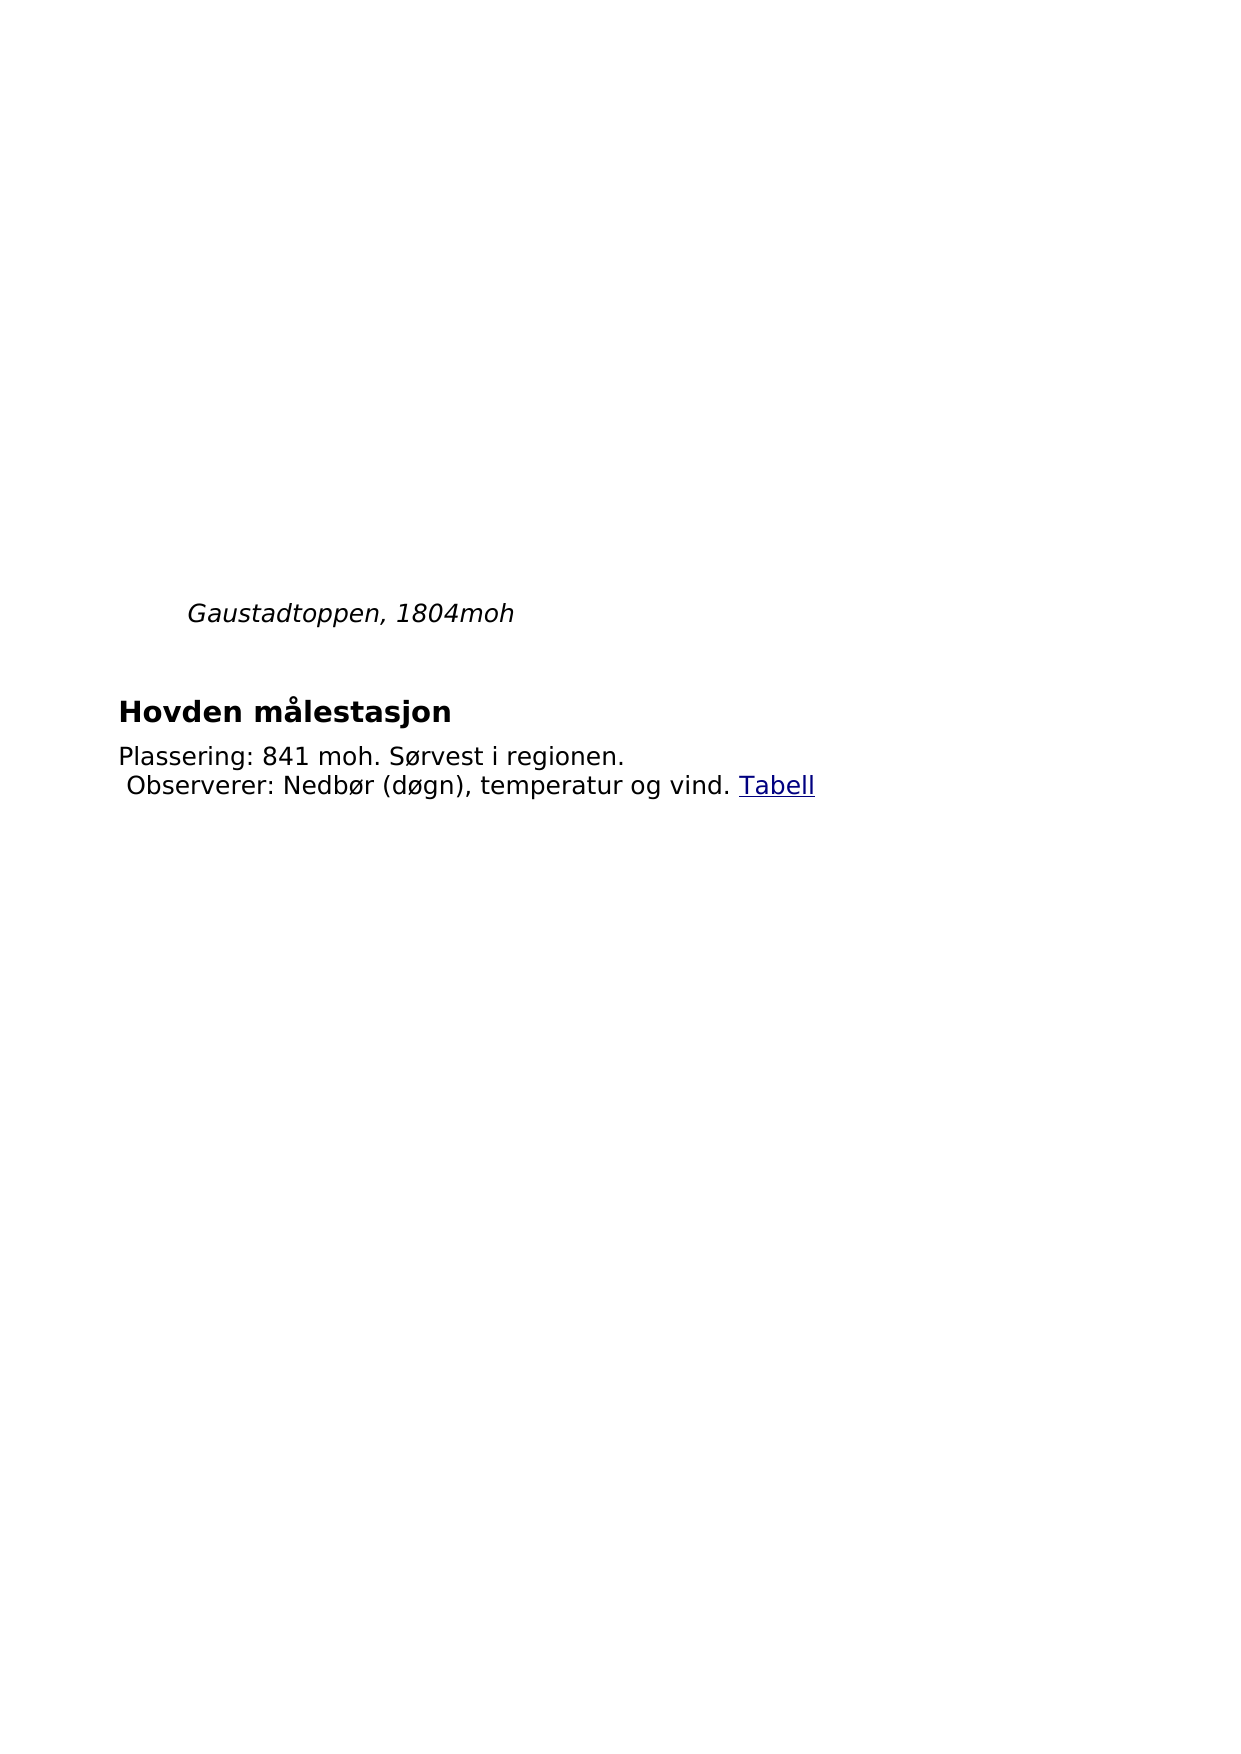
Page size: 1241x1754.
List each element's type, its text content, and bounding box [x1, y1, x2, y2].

subtitle Hovden målestasjon [118, 695, 1122, 729]
text Gaustadtoppen, 1804moh [118, 131, 587, 628]
text Plassering: 841 moh. Sørvest i regionen. Observerer: Nedbør (døgn), temperatur og vind. Tabell [118, 742, 1122, 800]
